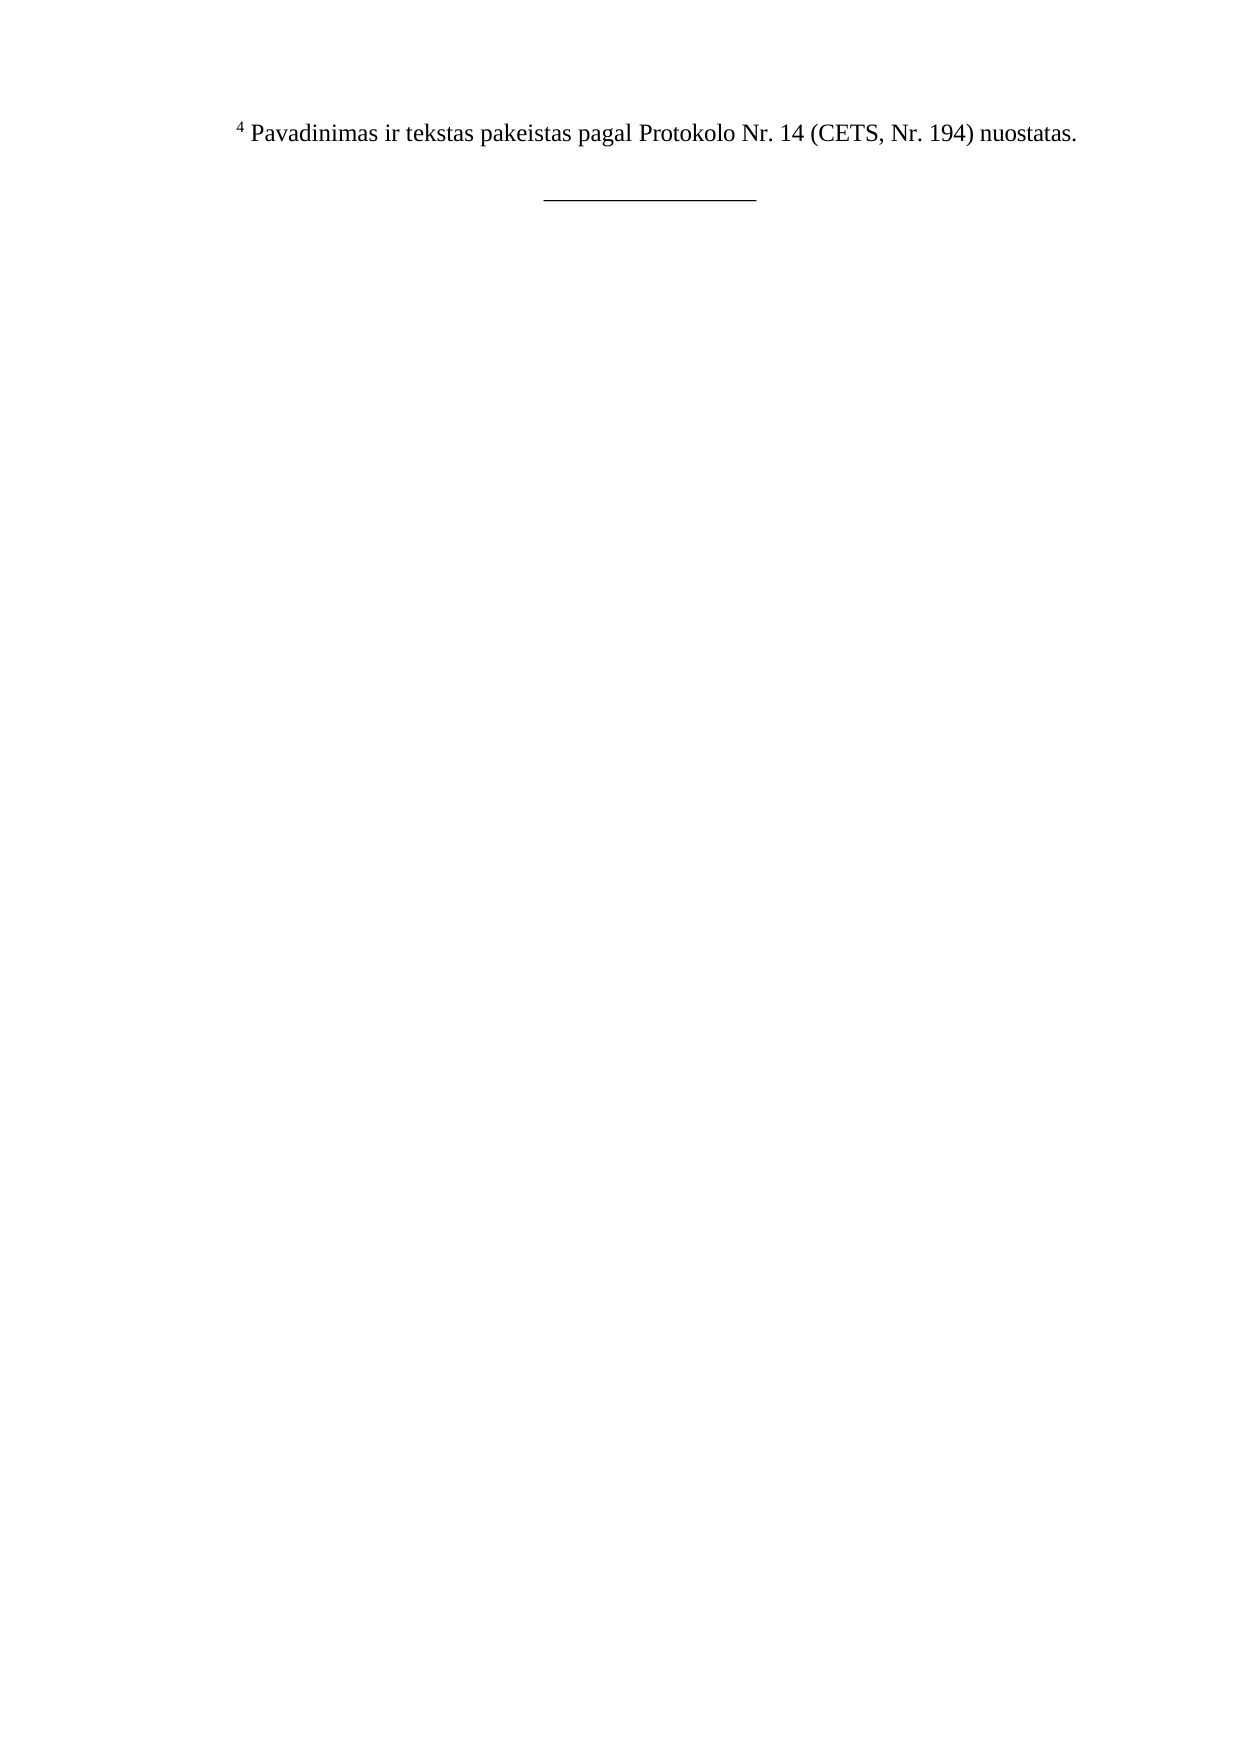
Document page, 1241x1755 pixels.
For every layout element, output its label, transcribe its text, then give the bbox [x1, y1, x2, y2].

text _________________ [177, 176, 1122, 204]
text 4 Pavadinimas ir tekstas pakeistas pagal Protokolo Nr. 14 (CETS, Nr. 194) nuostatas. [177, 118, 1122, 147]
